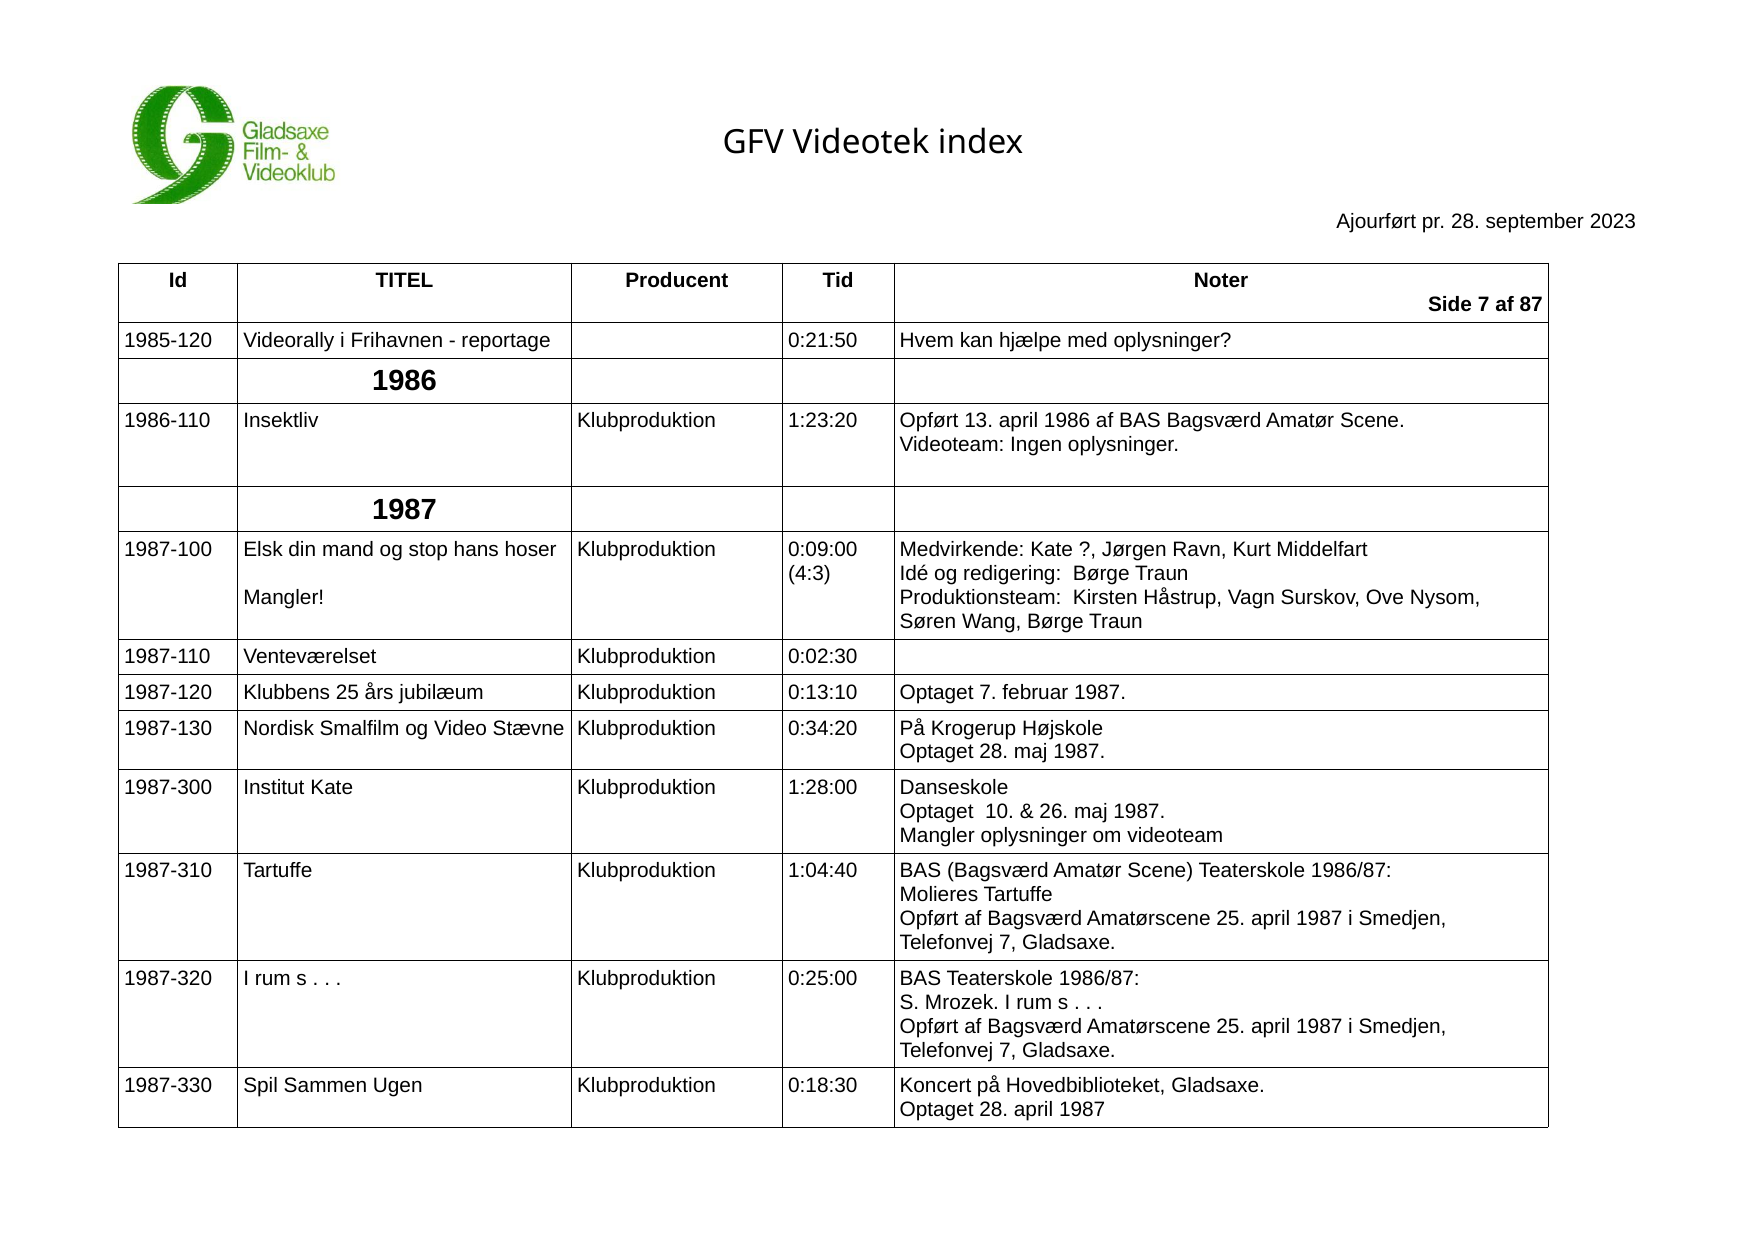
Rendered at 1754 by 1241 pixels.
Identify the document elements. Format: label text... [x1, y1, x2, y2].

table_cell Klubproduktion [572, 675, 782, 709]
table_cell 0:09:00 (4:3) [783, 532, 894, 638]
table_cell Klubproduktion [572, 1068, 782, 1127]
table_cell Klubproduktion [572, 961, 782, 1067]
table_cell 0:02:30 [783, 640, 894, 674]
table_cell Videorally i Frihavnen - reportage [238, 323, 571, 357]
table_cell Klubproduktion [572, 640, 782, 674]
table_cell [572, 323, 782, 357]
table_cell Koncert på Hovedbiblioteket, Gladsaxe. Optaget 28. april 1987 [895, 1068, 1548, 1127]
table_cell [895, 359, 1548, 402]
table_cell 1987-320 [119, 961, 237, 1067]
table_header Producent­ [572, 264, 782, 322]
table_cell På Krogerup Højskole Optaget 28. maj 1987. [895, 711, 1548, 769]
table_cell Opført 13. april 1986 af BAS Bagsværd Amatør Scene. Videoteam: Ingen oplysninger. [895, 404, 1548, 486]
table_cell [119, 359, 237, 402]
picture [131, 85, 348, 204]
table_header Tid [783, 264, 894, 322]
table_cell 1987-300 [119, 770, 237, 852]
table_header Id [119, 264, 237, 322]
table_cell [783, 487, 894, 531]
table_cell 0:21:50 [783, 323, 894, 357]
table_cell 1986-110 [119, 404, 237, 486]
table_cell Tartuffe [238, 854, 571, 960]
table_cell 1987-130 [119, 711, 237, 769]
table_cell [783, 359, 894, 402]
table_cell Klubproduktion [572, 854, 782, 960]
table_cell 1987-110 [119, 640, 237, 674]
table_cell 1987-100 [119, 532, 237, 638]
table_cell Institut Kate [238, 770, 571, 852]
table_cell 1987-310 [119, 854, 237, 960]
table_cell Venteværelset [238, 640, 571, 674]
table_cell [572, 487, 782, 531]
table_cell 0:34:20 [783, 711, 894, 769]
table_cell BAS (Bagsværd Amatør Scene) Teaterskole 1986/87: Molieres Tartuffe Opført af Bagsværd Amatørscene 25. april 1987 i Smedjen, Telefonvej 7, Gladsaxe. [895, 854, 1548, 960]
table_cell Elsk din mand og stop hans hoser Mangler! [238, 532, 571, 638]
table_cell 1:23:20 [783, 404, 894, 486]
table_cell 1986 [238, 359, 571, 402]
table_cell Danseskole Optaget 10. & 26. maj 1987. Mangler oplysninger om videoteam [895, 770, 1548, 852]
table_cell 1:04:40 [783, 854, 894, 960]
table_cell 1:28:00 [783, 770, 894, 852]
table_cell Insektliv [238, 404, 571, 486]
table_cell Nordisk Smalfilm og Video Stævne [238, 711, 571, 769]
table_cell Medvirkende: Kate ?, Jørgen Ravn, Kurt Middelfart Idé og redigering: Børge Traun Produktionsteam: Kirsten Håstrup, Vagn Surskov, Ove Nysom, Søren Wang, Børge Traun [895, 532, 1548, 638]
table_cell 1987-120 [119, 675, 237, 709]
table_cell Spil Sammen Ugen [238, 1068, 571, 1127]
table_cell [895, 487, 1548, 531]
table_header TITEL [238, 264, 571, 322]
table_cell Klubproduktion [572, 711, 782, 769]
table_cell Klubproduktion [572, 404, 782, 486]
table_cell Klubbens 25 års jubilæum [238, 675, 571, 709]
table_cell Klubproduktion [572, 532, 782, 638]
table_cell 1985-120 [119, 323, 237, 357]
table_cell Klubproduktion [572, 770, 782, 852]
table_cell [572, 359, 782, 402]
table_cell 0:18:30 [783, 1068, 894, 1127]
table_cell 0:13:10 [783, 675, 894, 709]
table_cell BAS Teaterskole 1986/87: S. Mrozek. I rum s . . . Opført af Bagsværd Amatørscene 25. april 1987 i Smedjen, Telefonvej 7, Gladsaxe. [895, 961, 1548, 1067]
table_cell 1987-330 [119, 1068, 237, 1127]
table_cell Hvem kan hjælpe med oplysninger? [895, 323, 1548, 357]
table_header Noter Side 87 af 87 [895, 264, 1548, 322]
table_cell I rum s . . . [238, 961, 571, 1067]
table_cell 0:25:00 [783, 961, 894, 1067]
table_cell 1987 [238, 487, 571, 531]
table_cell [119, 487, 237, 531]
table_cell Optaget 7. februar 1987. [895, 675, 1548, 709]
table_cell [895, 640, 1548, 674]
